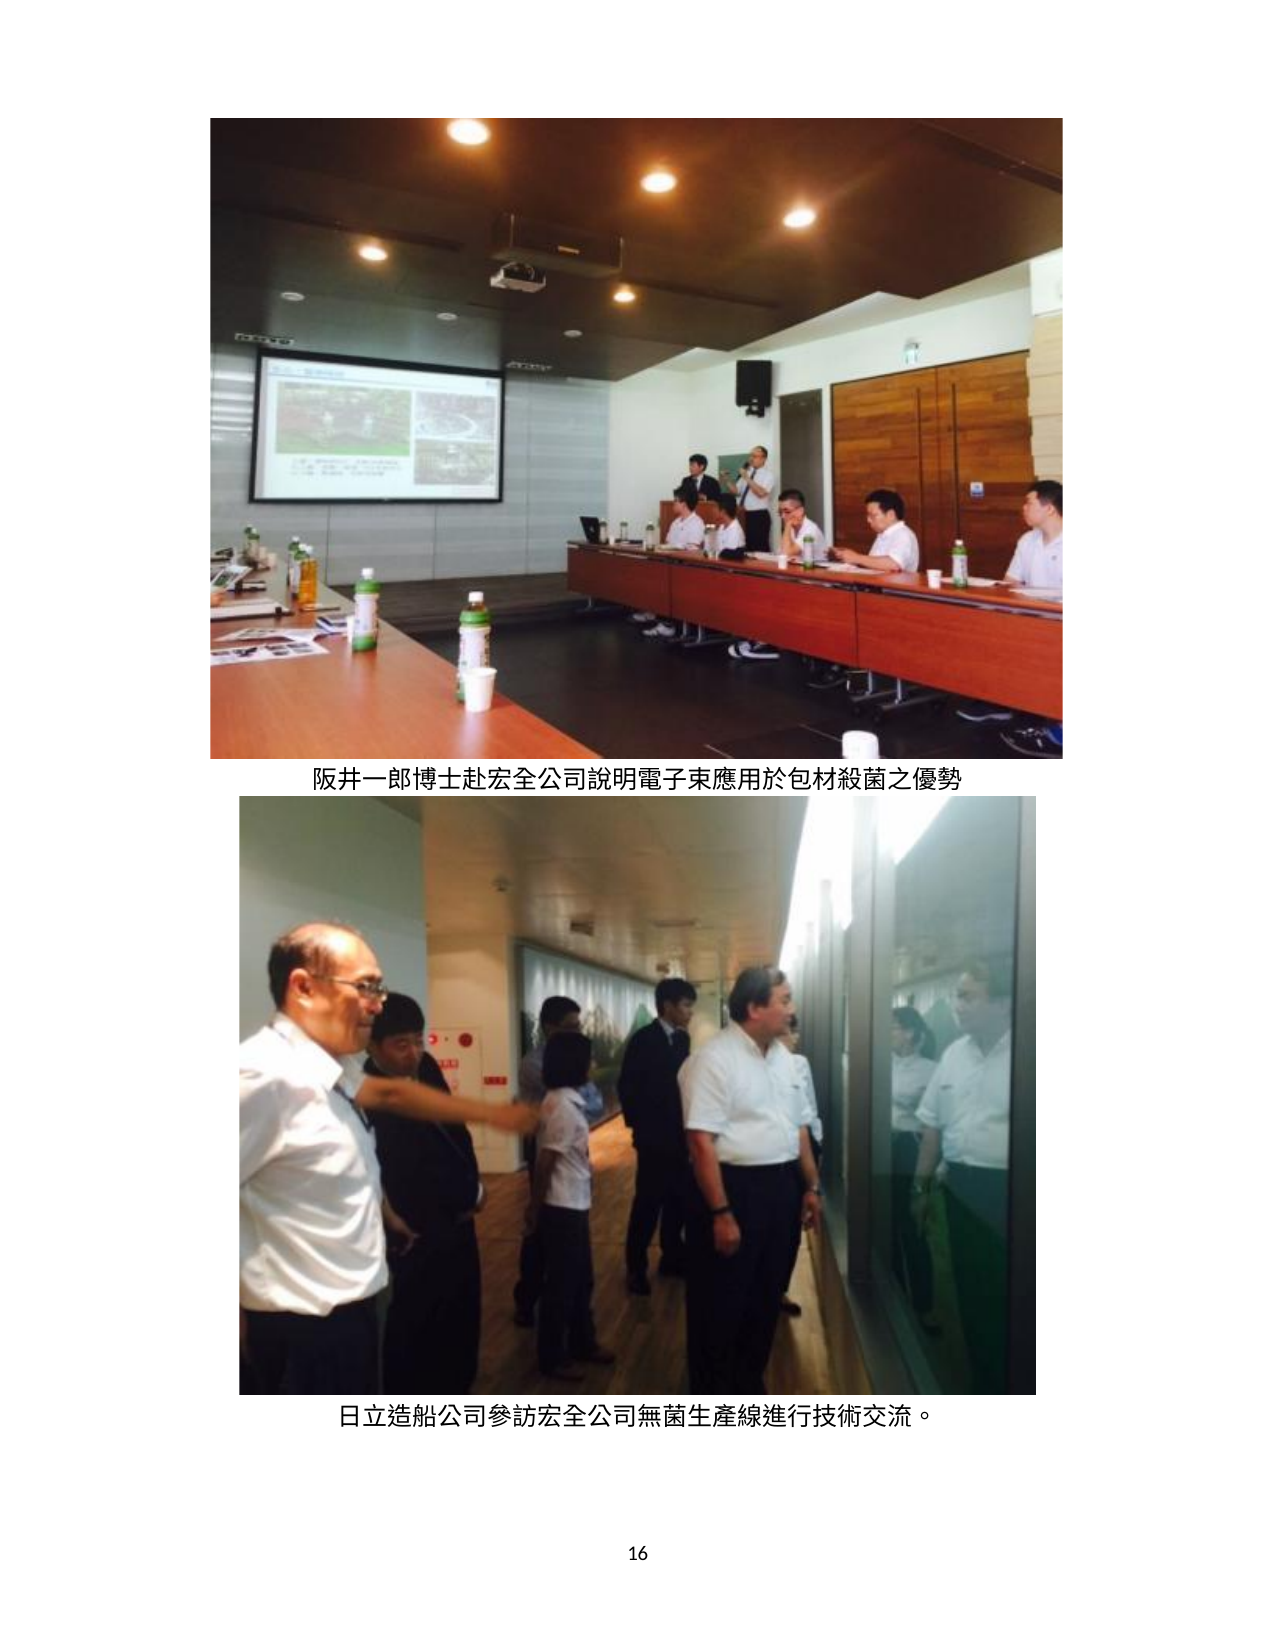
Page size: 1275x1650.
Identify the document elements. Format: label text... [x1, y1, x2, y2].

picture [239, 796, 1036, 1395]
text 日立造船公司參訪宏全公司無菌生產線進行技術交流。 [118, 1396, 1157, 1432]
text 阪井一郎博士赴宏全公司說明電子束應用於包材殺菌之優勢 [118, 760, 1157, 796]
picture [210, 118, 1063, 759]
